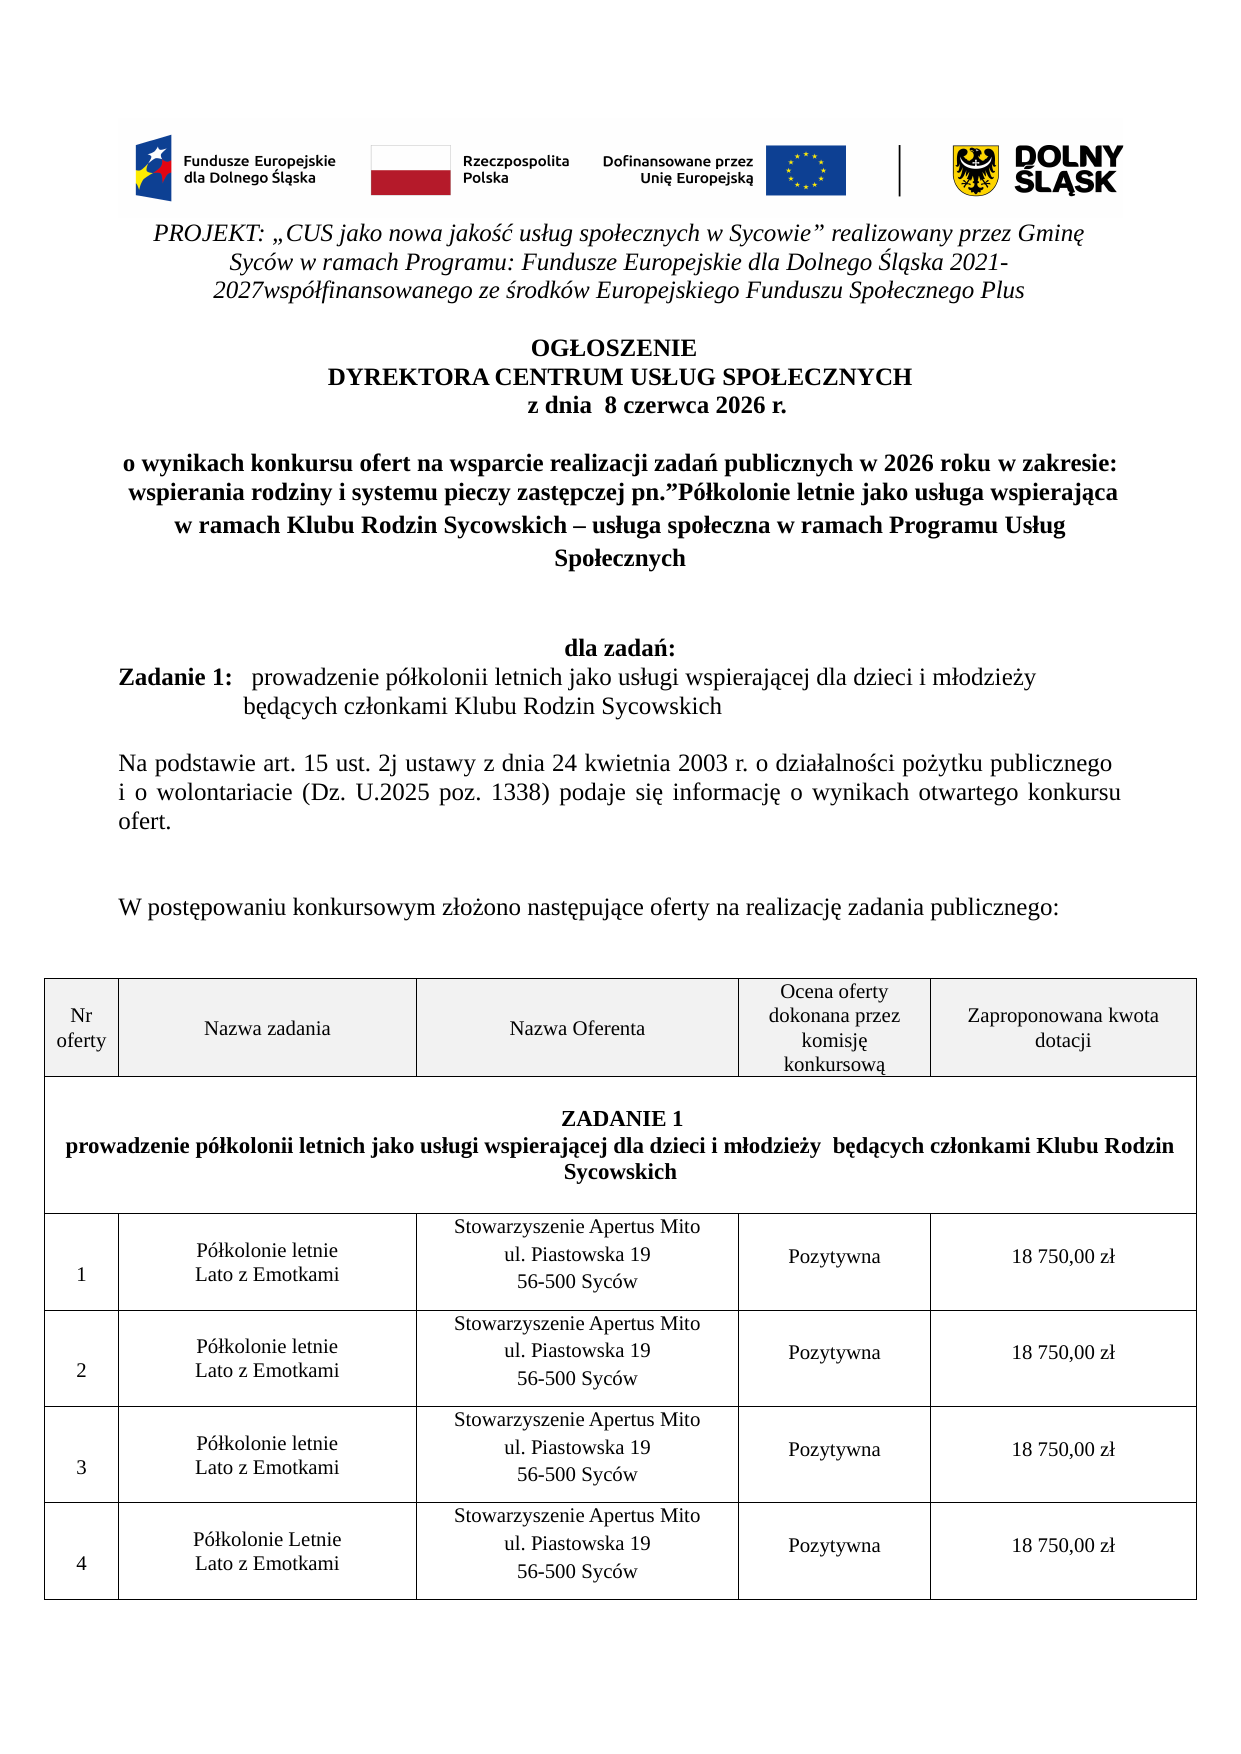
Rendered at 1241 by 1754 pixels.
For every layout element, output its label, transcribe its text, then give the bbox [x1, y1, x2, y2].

table_cell 2 [45, 1311, 118, 1406]
text z dnia 8 czerwca 2026 r. [118, 391, 1122, 419]
table_cell Półkolonie Letnie Lato z Emotkami [119, 1503, 416, 1599]
table_cell 18 750,00 zł [931, 1407, 1196, 1502]
text dla zadań: [118, 633, 1122, 662]
table_header Nr oferty [45, 979, 118, 1076]
table_header Ocena oferty dokonana przez komisję konkursową [739, 979, 930, 1076]
table_header Zaproponowana kwota dotacji [931, 979, 1196, 1076]
table_cell Półkolonie letnie Lato z Emotkami [119, 1407, 416, 1502]
table_cell 18 750,00 zł [931, 1214, 1196, 1309]
table_cell Stowarzyszenie Apertus Mito ul. Piastowska 19 56-500 Syców [417, 1503, 738, 1599]
table_cell Pozytywna [739, 1311, 930, 1406]
table_cell 4 [45, 1503, 118, 1599]
table_cell Pozytywna [739, 1214, 930, 1309]
text wspierania rodziny i systemu pieczy zastępczej pn.”Półkolonie letnie jako usługa wspierająca w ramach Klubu Rodzin Sycowskich – usługa społeczna w ramach Programu Usług Społecznych [118, 477, 1122, 572]
table_cell Stowarzyszenie Apertus Mito ul. Piastowska 19 56-500 Syców [417, 1407, 738, 1502]
table_cell 3 [45, 1407, 118, 1502]
table_cell Pozytywna [739, 1407, 930, 1502]
text PROJEKT: „CUS jako nowa jakość usług społecznych w Sycowie” realizowany przez Gminę Syców w ramach Programu: Fundusze Europejskie dla Dolnego Śląska 2021-2027współfinansowanego ze środków Europejskiego Funduszu Społecznego Plus [118, 218, 1122, 304]
table_cell 18 750,00 zł [931, 1311, 1196, 1406]
table_cell ZADANIE 1 prowadzenie półkolonii letnich jako usługi wspierającej dla dzieci i młodzieży będących członkami Klubu Rodzin Sycowskich [45, 1077, 1196, 1213]
table_cell Stowarzyszenie Apertus Mito ul. Piastowska 19 56-500 Syców [417, 1214, 738, 1309]
table_cell 18 750,00 zł [931, 1503, 1196, 1599]
text Zadanie 1: prowadzenie półkolonii letnich jako usługi wspierającej dla dzieci i młodzieży [118, 662, 1122, 691]
table_header Nazwa Oferenta [417, 979, 738, 1076]
table_cell Półkolonie letnie Lato z Emotkami [119, 1214, 416, 1309]
text W postępowaniu konkursowym złożono następujące oferty na realizację zadania publicznego: [118, 892, 1122, 921]
text o wynikach konkursu ofert na wsparcie realizacji zadań publicznych w 2026 roku w zakresie: [118, 448, 1122, 477]
table_cell 1 [45, 1214, 118, 1309]
text OGŁOSZENIE DYREKTORA CENTRUM USŁUG SPOŁECZNYCH [118, 333, 1122, 391]
table_cell Półkolonie letnie Lato z Emotkami [119, 1311, 416, 1406]
table_cell Pozytywna [739, 1503, 930, 1599]
text Na podstawie art. 15 ust. 2j ustawy z dnia 24 kwietnia 2003 r. o działalności pożytku publicznego i o wolontariacie (Dz. U.2025 poz. 1338) podaje się informację o wynikach otwartego konkursu ofert. [118, 748, 1122, 834]
text będących członkami Klubu Rodzin Sycowskich [118, 691, 1122, 719]
table_cell Stowarzyszenie Apertus Mito ul. Piastowska 19 56-500 Syców [417, 1311, 738, 1406]
table_header Nazwa zadania [119, 979, 416, 1076]
